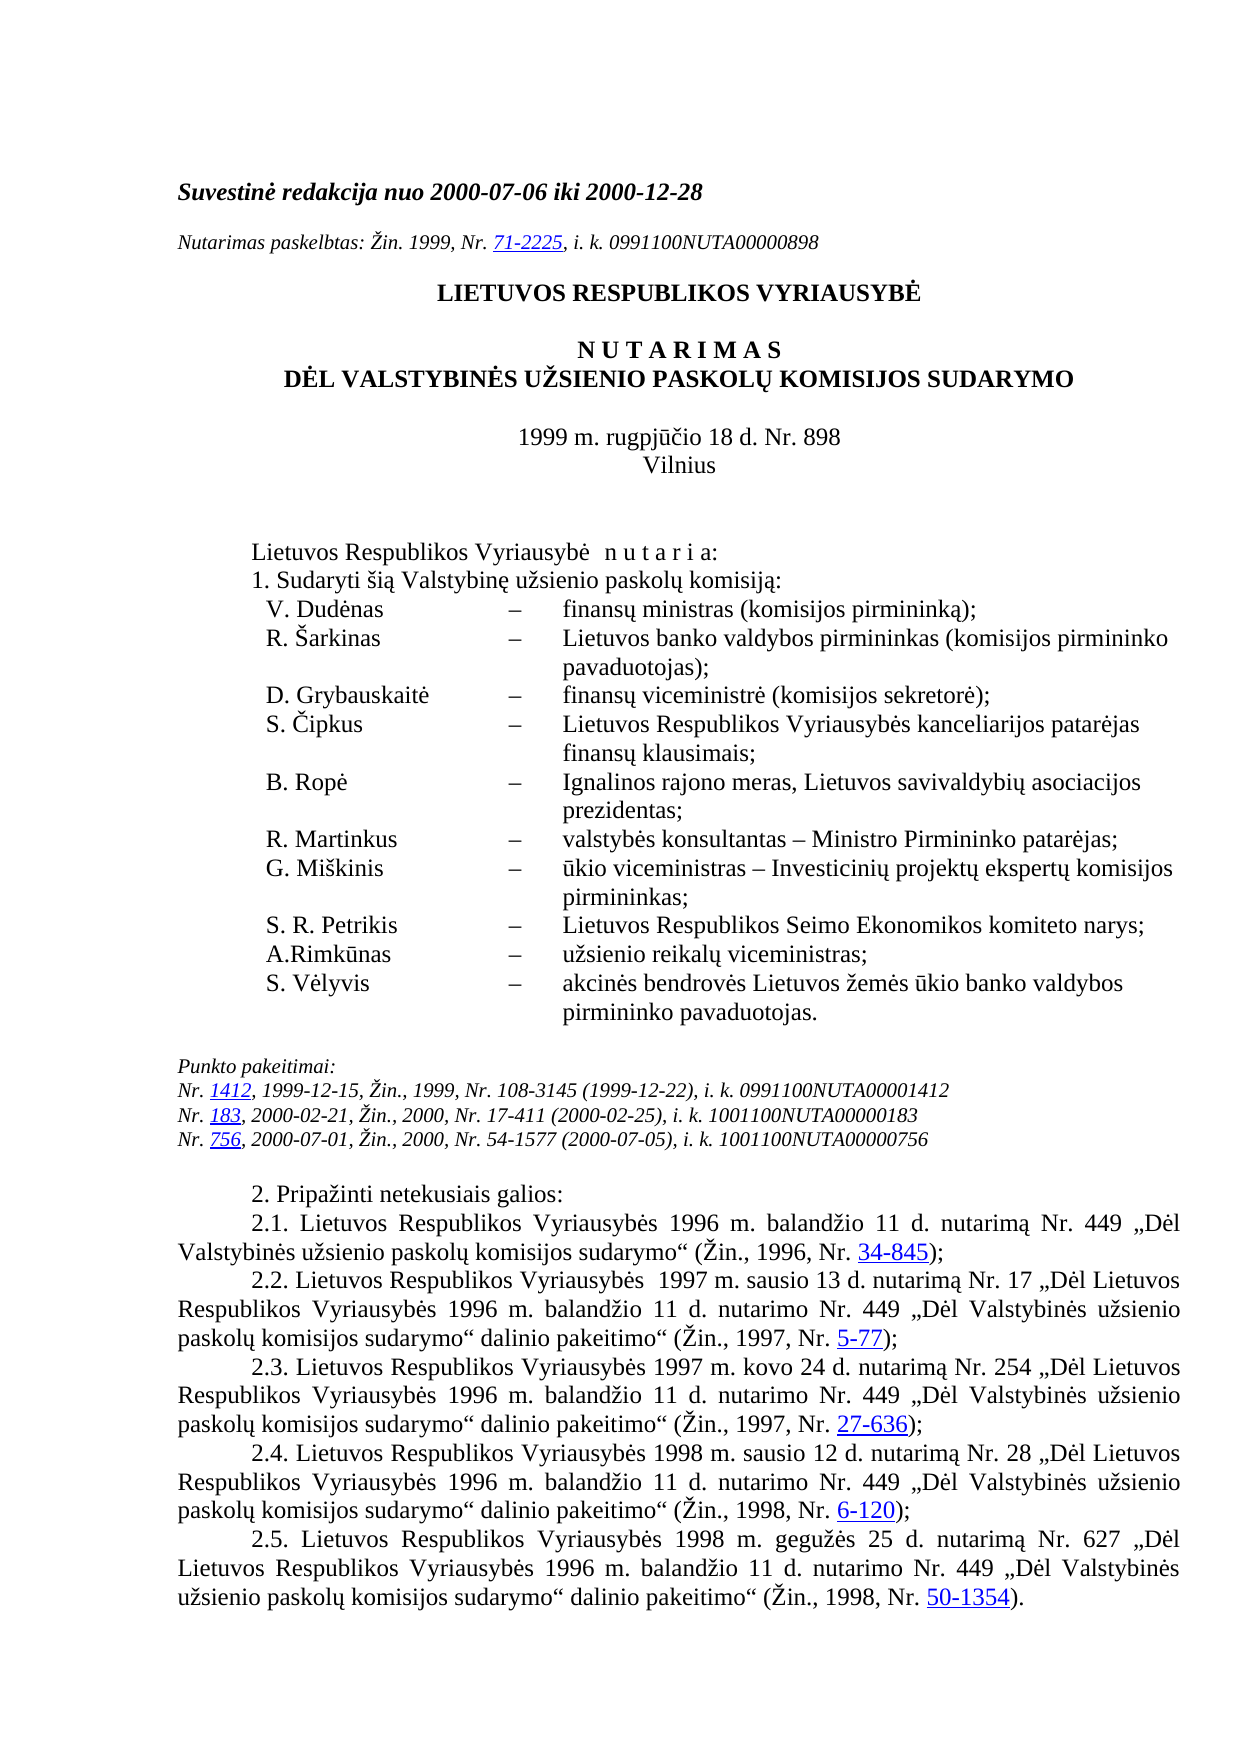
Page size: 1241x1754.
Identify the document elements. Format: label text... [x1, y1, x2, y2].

text 2.3. Lietuvos Respublikos Vyriausybės 1997 m. kovo 24 d. nutarimą Nr. 254 „Dėl Lietuvos Respublikos Vyriausybės 1996 m. balandžio 11 d. nutarimo Nr. 449 „Dėl Valstybinės užsienio paskolų komisijos sudarymo“ dalinio pakeitimo“ (Žin., 1997, Nr. 27-636); [177, 1352, 1181, 1438]
text 2.5. Lietuvos Respublikos Vyriausybės 1998 m. gegužės 25 d. nutarimą Nr. 627 „Dėl Lietuvos Respublikos Vyriausybės 1996 m. balandžio 11 d. nutarimo Nr. 449 „Dėl Valstybinės užsienio paskolų komisijos sudarymo“ dalinio pakeitimo“ (Žin., 1998, Nr. 50-1354). [177, 1524, 1181, 1611]
table_cell Lietuvos Respublikos Seimo Ekonomikos komiteto narys; [551, 911, 1186, 939]
text 2. Pripažinti netekusiais galios: [177, 1179, 1181, 1208]
text 1999 m. rugpjūčio 18 d. Nr. 898 [177, 422, 1181, 451]
text 2.1. Lietuvos Respublikos Vyriausybės 1996 m. balandžio 11 d. nutarimą Nr. 449 „Dėl Valstybinės užsienio paskolų komisijos sudarymo“ (Žin., 1996, Nr. 34-845); [177, 1208, 1181, 1266]
table_cell G. Miškinis [177, 853, 497, 911]
table_cell R. Šarkinas [177, 623, 497, 681]
table_cell – [497, 968, 551, 1026]
text LIETUVOS RESPUBLIKOS VYRIAUSYBĖ [177, 278, 1181, 307]
table_cell D. Grybauskaitė [177, 681, 497, 709]
table_cell užsienio reikalų viceministras; [551, 939, 1186, 968]
table_cell S. Čipkus [177, 709, 497, 767]
text 2.2. Lietuvos Respublikos Vyriausybės 1997 m. sausio 13 d. nutarimą Nr. 17 „Dėl Lietuvos Respublikos Vyriausybės 1996 m. balandžio 11 d. nutarimo Nr. 449 „Dėl Valstybinės užsienio paskolų komisijos sudarymo“ dalinio pakeitimo“ (Žin., 1997, Nr. 5-77); [177, 1266, 1181, 1352]
text N U T A R I M A S [177, 336, 1181, 364]
text Punkto pakeitimai: [177, 1054, 1181, 1078]
text Nr. 1412, 1999-12-15, Žin., 1999, Nr. 108-3145 (1999-12-22), i. k. 0991100NUTA00001412 [177, 1078, 1181, 1102]
table_cell Lietuvos Respublikos Vyriausybės kanceliarijos patarėjas finansų klausimais; [551, 709, 1186, 767]
text 1. Sudaryti šią Valstybinę užsienio paskolų komisiją: [177, 566, 1181, 594]
text DĖL VALSTYBINĖS UŽSIENIO PASKOLŲ KOMISIJOS SUDARYMO [177, 364, 1181, 393]
table_header V. Dudėnas [177, 594, 497, 623]
table_cell R. Martinkus [177, 824, 497, 853]
table_cell akcinės bendrovės Lietuvos žemės ūkio banko valdybos pirmininko pavaduotojas. [551, 968, 1186, 1026]
text Nutarimas paskelbtas: Žin. 1999, Nr. 71-2225, i. k. 0991100NUTA00000898 [177, 230, 1181, 254]
table_header – [497, 594, 551, 623]
table_cell S. Vėlyvis [177, 968, 497, 1026]
table_cell finansų viceministrė (komisijos sekretorė); [551, 681, 1186, 709]
table_cell – [497, 911, 551, 939]
table_cell – [497, 824, 551, 853]
table_cell Ignalinos rajono meras, Lietuvos savivaldybių asociacijos prezidentas; [551, 767, 1186, 824]
table_header finansų ministras (komisijos pirmininką); [551, 594, 1186, 623]
table_cell ūkio viceministras – Investicinių projektų ekspertų komisijos pirmininkas; [551, 853, 1186, 911]
table_cell B. Ropė [177, 767, 497, 824]
table_cell – [497, 709, 551, 767]
table_cell – [497, 681, 551, 709]
text Nr. 756, 2000-07-01, Žin., 2000, Nr. 54-1577 (2000-07-05), i. k. 1001100NUTA00000756 [177, 1127, 1181, 1151]
text Vilnius [177, 451, 1181, 479]
text Nr. 183, 2000-02-21, Žin., 2000, Nr. 17-411 (2000-02-25), i. k. 1001100NUTA00000183 [177, 1102, 1181, 1127]
text Lietuvos Respublikos Vyriausybė nutaria: [177, 537, 1181, 566]
table_cell – [497, 767, 551, 824]
table_cell Lietuvos banko valdybos pirmininkas (komisijos pirmininko pavaduotojas); [551, 623, 1186, 681]
table_cell valstybės konsultantas – Ministro Pirmininko patarėjas; [551, 824, 1186, 853]
table_cell – [497, 939, 551, 968]
table_cell A.Rimkūnas [177, 939, 497, 968]
text 2.4. Lietuvos Respublikos Vyriausybės 1998 m. sausio 12 d. nutarimą Nr. 28 „Dėl Lietuvos Respublikos Vyriausybės 1996 m. balandžio 11 d. nutarimo Nr. 449 „Dėl Valstybinės užsienio paskolų komisijos sudarymo“ dalinio pakeitimo“ (Žin., 1998, Nr. 6-120); [177, 1438, 1181, 1524]
table_cell S. R. Petrikis [177, 911, 497, 939]
table_cell – [497, 853, 551, 911]
text Suvestinė redakcija nuo 2000-07-06 iki 2000-12-28 [177, 177, 1181, 206]
table_cell – [497, 623, 551, 681]
